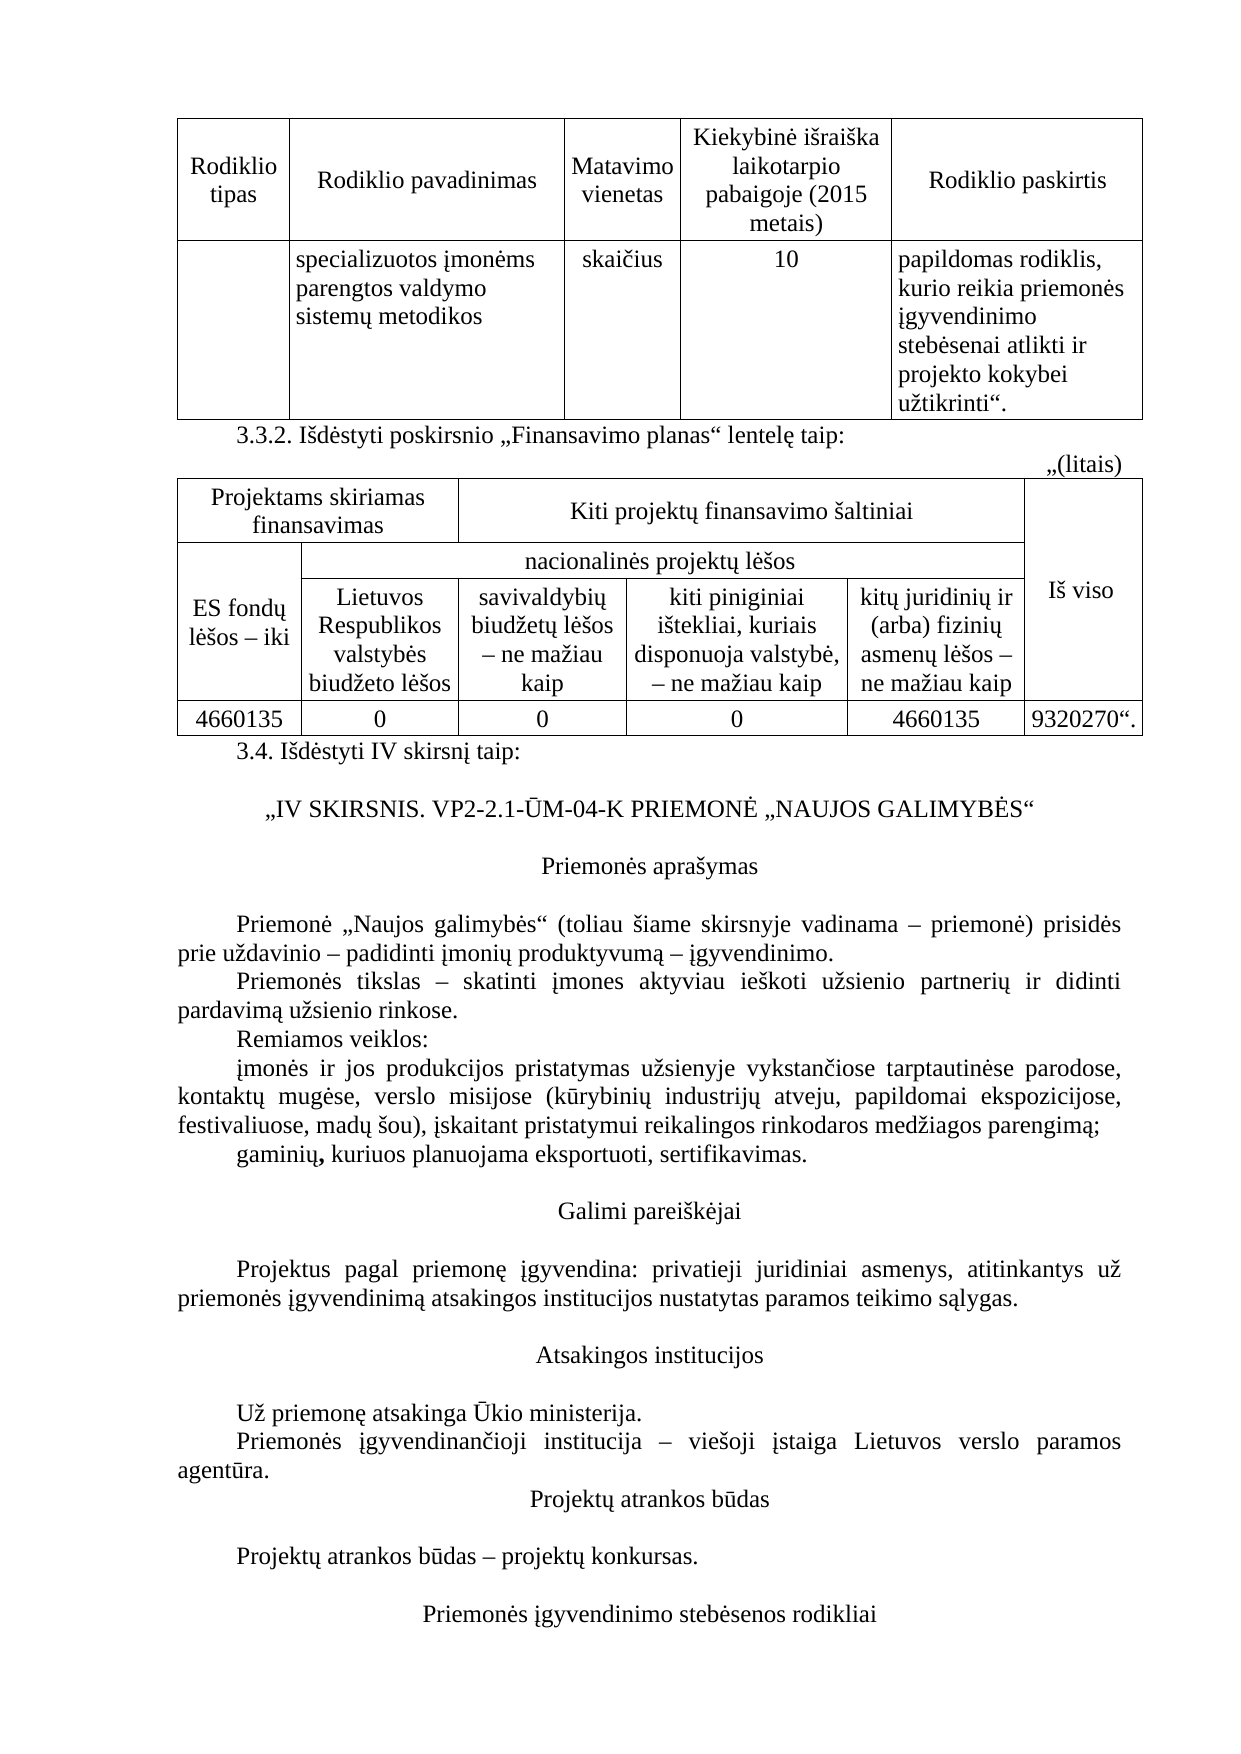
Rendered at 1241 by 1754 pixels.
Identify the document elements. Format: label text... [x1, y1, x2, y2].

text Priemonės aprašymas [177, 851, 1122, 880]
text Projektų atrankos būdas – projektų konkursas. [177, 1541, 1122, 1570]
text gaminių, kuriuos planuojama eksportuoti, sertifikavimas. [177, 1139, 1122, 1168]
table_cell 4660135 [848, 701, 1024, 735]
table_cell kitų juridinių ir (arba) fizinių asmenų lėšos – ne mažiau kaip [848, 579, 1024, 700]
table_cell 0 [627, 701, 847, 735]
text Projektus pagal priemonę įgyvendina: privatieji juridiniai asmenys, atitinkantys už priemonės įgyvendinimą atsakingos institucijos nustatytas paramos teikimo sąlygas. [177, 1254, 1122, 1311]
table_header Matavimo vienetas [565, 119, 680, 240]
table_header Iš viso [1025, 479, 1142, 700]
text Atsakingos institucijos [177, 1340, 1122, 1369]
table_header Rodiklio tipas [178, 119, 289, 240]
table_cell savivaldybių biudžetų lėšos – ne mažiau kaip [459, 579, 626, 700]
text „(litais) [158, 449, 1122, 478]
text Projektų atrankos būdas [177, 1484, 1122, 1513]
table_header Kiekybinė išraiška laikotarpio pabaigoje (2015 metais) [681, 119, 891, 240]
table_cell skaičius [565, 241, 680, 419]
text Remiamos veiklos: [177, 1024, 1122, 1053]
text 3.3.2. Išdėstyti poskirsnio „Finansavimo planas“ lentelę taip: [177, 420, 1122, 449]
table_cell 4660135 [178, 701, 301, 735]
table_cell Lietuvos Respublikos valstybės biudžeto lėšos [302, 579, 458, 700]
text įmonės ir jos produkcijos pristatymas užsienyje vykstančiose tarptautinėse parodose, kontaktų mugėse, verslo misijose (kūrybinių industrijų atveju, papildomai ekspozicijose, festivaliuose, madų šou), įskaitant pristatymui reikalingos rinkodaros medžiagos parengimą; [177, 1053, 1122, 1139]
table_cell papildomas rodiklis, kurio reikia priemonės įgyvendinimo stebėsenai atlikti ir projekto kokybei užtikrinti“. [892, 241, 1142, 419]
text Priemonės tikslas – skatinti įmones aktyviau ieškoti užsienio partnerių ir didinti pardavimą užsienio rinkose. [177, 966, 1122, 1024]
table_cell ES fondų lėšos – iki [178, 543, 301, 700]
text „IV SKIRSNIS. VP2-2.1-ŪM-04-K PRIEMONĖ „NAUJOS GALIMYBĖS“ [177, 794, 1122, 823]
table_cell 9320270“. [1025, 701, 1142, 735]
text Priemonė „Naujos galimybės“ (toliau šiame skirsnyje vadinama – priemonė) prisidės prie uždavinio – padidinti įmonių produktyvumą – įgyvendinimo. [177, 909, 1122, 966]
table_header Rodiklio pavadinimas [290, 119, 564, 240]
table_header Rodiklio paskirtis [892, 119, 1142, 240]
table_cell [178, 241, 289, 419]
text 3.4. Išdėstyti IV skirsnį taip: [177, 736, 1122, 765]
text Priemonės įgyvendinančioji institucija – viešoji įstaiga Lietuvos verslo paramos agentūra. [177, 1426, 1122, 1484]
table_cell 0 [302, 701, 458, 735]
table_cell specializuotos įmonėms parengtos valdymo sistemų metodikos [290, 241, 564, 419]
table_header Kiti projektų finansavimo šaltiniai [459, 479, 1024, 542]
text Galimi pareiškėjai [177, 1196, 1122, 1225]
table_cell 0 [459, 701, 626, 735]
text Priemonės įgyvendinimo stebėsenos rodikliai [177, 1599, 1122, 1628]
text Už priemonę atsakinga Ūkio ministerija. [177, 1398, 1122, 1426]
table_cell kiti piniginiai ištekliai, kuriais disponuoja valstybė, – ne mažiau kaip [627, 579, 847, 700]
table_cell nacionalinės projektų lėšos [302, 543, 1024, 578]
table_header Projektams skiriamas finansavimas [178, 479, 458, 542]
table_cell 10 [681, 241, 891, 419]
